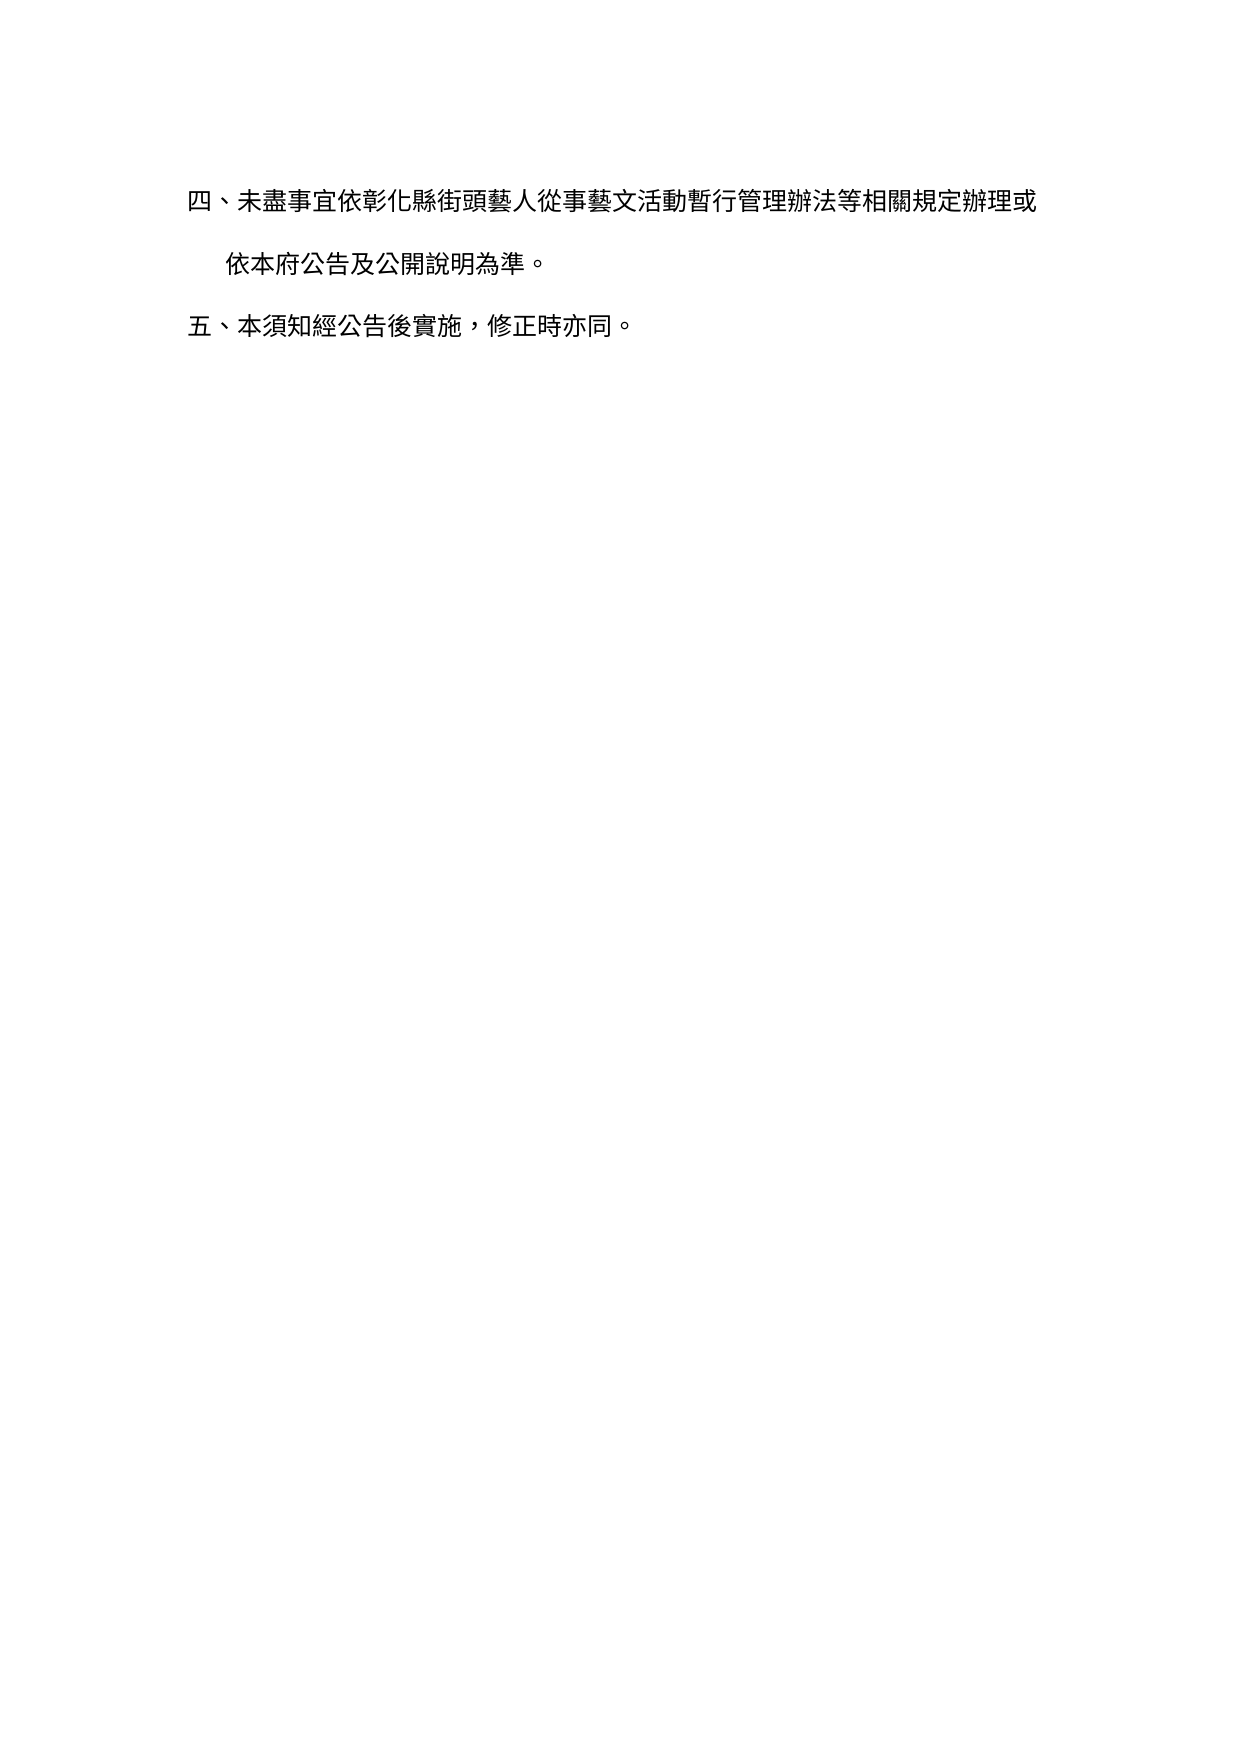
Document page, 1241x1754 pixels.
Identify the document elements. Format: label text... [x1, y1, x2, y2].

text 四、未盡事宜依彰化縣街頭藝人從事藝文活動暫行管理辦法等相關規定辦理或依本府公告及公開說明為準。 [187, 158, 1053, 283]
text 五、本須知經公告後實施，修正時亦同。 [187, 283, 1053, 346]
